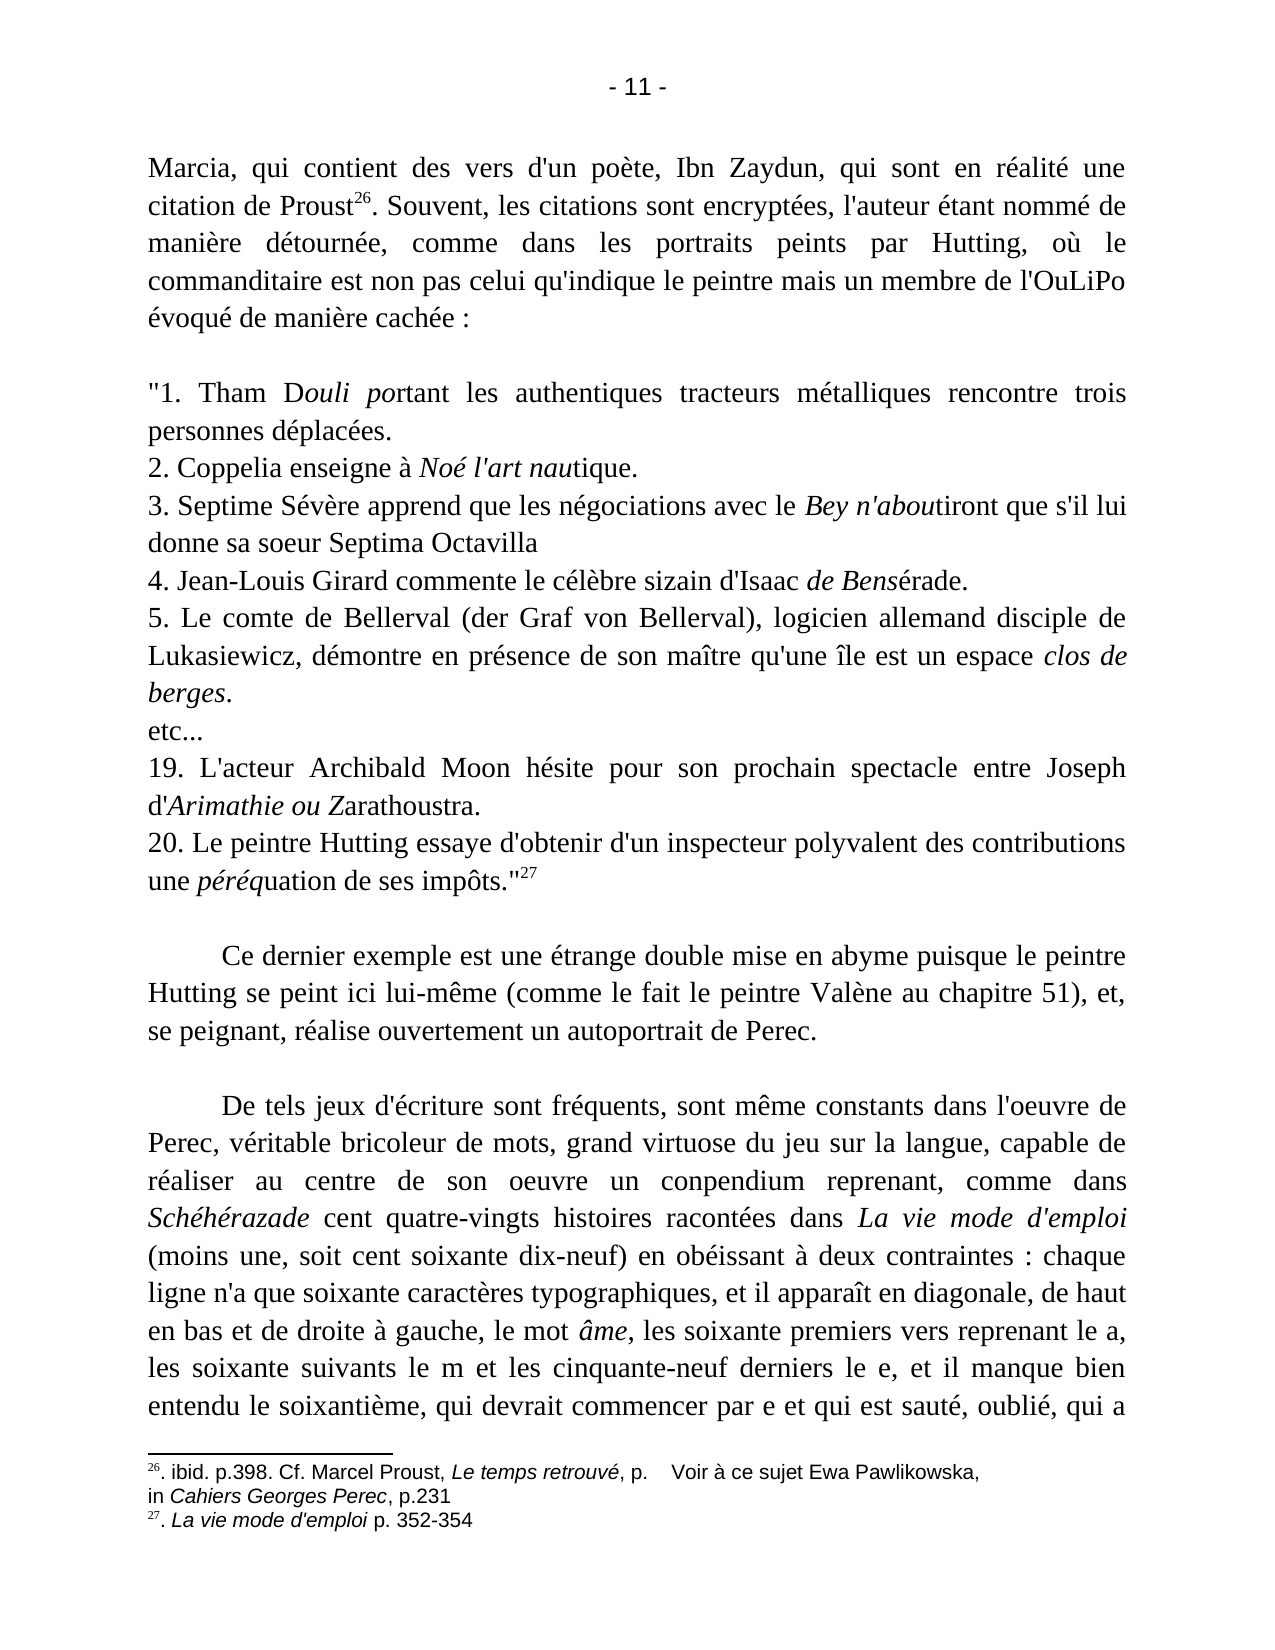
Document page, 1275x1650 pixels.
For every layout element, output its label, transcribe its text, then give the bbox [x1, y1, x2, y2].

text 19. L'acteur Archibald Moon hésite pour son prochain spectacle entre Joseph d'Arimathie ou Zarathoustra. [148, 748, 1127, 823]
text 4. Jean-Louis Girard commente le célèbre sizain d'Isaac de Bensérade. [148, 560, 1127, 598]
text 20. Le peintre Hutting essaye d'obtenir d'un inspecteur polyvalent des contributions une péréquation de ses impôts." [148, 823, 1127, 898]
text 3. Septime Sévère apprend que les négociations avec le Bey n'aboutiront que s'il lui donne sa soeur Septima Octavilla [148, 485, 1127, 560]
text "1. Tham Douli portant les authentiques tracteurs métalliques rencontre trois personnes déplacées. [148, 373, 1127, 448]
text . ibid. p.398. Cf. Marcel Proust, Le temps retrouvé, p. Voir à ce sujet Ewa Pawlikowska, in Cahiers Georges Perec, p.231 [148, 1459, 1127, 1508]
text Ce dernier exemple est une étrange double mise en abyme puisque le peintre Hutting se peint ici lui-même (comme le fait le peintre Valène au chapitre 51), et, se peignant, réalise ouvertement un autoportrait de Perec. [148, 935, 1127, 1048]
text De tels jeux d'écriture sont fréquents, sont même constants dans l'oeuvre de Perec, véritable bricoleur de mots, grand virtuose du jeu sur la langue, capable de réaliser au centre de son oeuvre un conpendium reprenant, comme dans Schéhérazade cent quatre-vingts histoires racontées dans La vie mode d'emploi (moins une, soit cent soixante dix-neuf) en obéissant à deux contraintes : chaque ligne n'a que soixante caractères typographiques, et il apparaît en diagonale, de haut en bas et de droite à gauche, le mot âme, les soixante premiers vers reprenant le a, les soixante suivants le m et les cinquante-neuf derniers le e, et il manque bien entendu le soixantième, qui devrait commencer par e et qui est sauté, oublié, qui a [148, 1085, 1127, 1423]
text Marcia, qui contient des vers d'un poète, Ibn Zaydun, qui sont en réalité une citation de Proust. Souvent, les citations sont encryptées, l'auteur étant nommé de manière détournée, comme dans les portraits peints par Hutting, où le commanditaire est non pas celui qu'indique le peintre mais un membre de l'OuLiPo évoqué de manière cachée : [148, 148, 1127, 335]
text 2. Coppelia enseigne à Noé l'art nautique. [148, 448, 1127, 485]
text . La vie mode d'emploi p. 352-354 [148, 1508, 1127, 1532]
text etc... [148, 710, 1127, 748]
text 5. Le comte de Bellerval (der Graf von Bellerval), logicien allemand disciple de Lukasiewicz, démontre en présence de son maître qu'une île est un espace clos de berges. [148, 598, 1127, 710]
